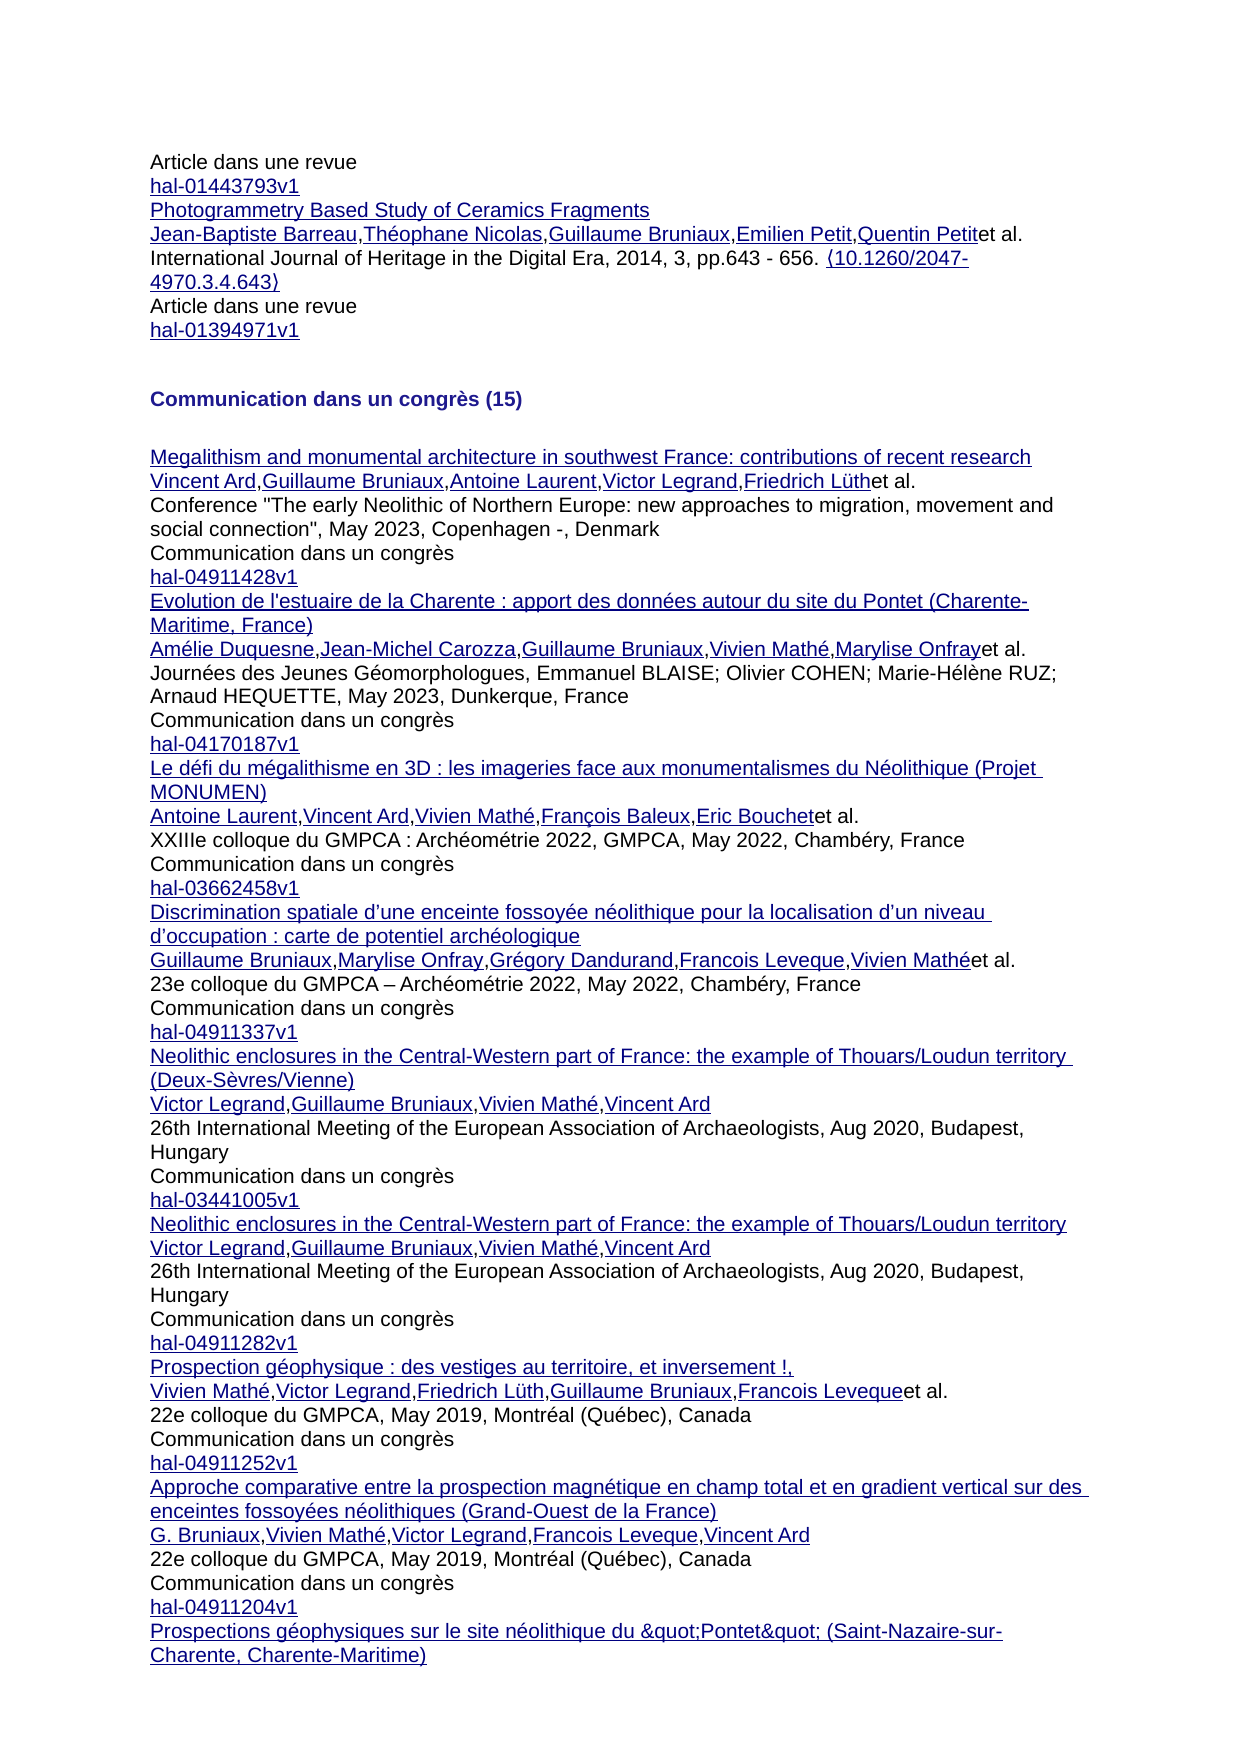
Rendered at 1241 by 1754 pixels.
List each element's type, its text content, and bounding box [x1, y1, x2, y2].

table_cell Evolution de l'estuaire de la Charente : apport des données autour du site du Pontet (Charente-Maritime, France) Amélie Duquesne,Jean-Michel Carozza,Guillaume Bruniaux,Vivien Mathé,Marylise Onfrayet al. Journées des Jeunes Géomorphologues, Emmanuel BLAISE; Olivier COHEN; Marie-Hélène RUZ; Arnaud HEQUETTE, May 2023, Dunkerque, France Communication dans un congrès hal-04170187v1 [150, 589, 1090, 756]
table_cell Prospection géophysique : des vestiges au territoire, et inversement !, Vivien Mathé,Victor Legrand,Friedrich Lüth,Guillaume Bruniaux,Francois Levequeet al. 22e colloque du GMPCA, May 2019, Montréal (Québec), Canada Communication dans un congrès hal-04911252v1 [150, 1355, 1090, 1475]
table_cell Photogrammetry Based Study of Ceramics Fragments Jean-Baptiste Barreau,Théophane Nicolas,Guillaume Bruniaux,Emilien Petit,Quentin Petitet al. International Journal of Heritage in the Digital Era, 2014, 3, pp.643 - 656. ⟨10.1260/2047-4970.3.4.643⟩ Article dans une revue hal-01394971v1 [150, 198, 1090, 342]
table_cell Neolithic enclosures in the Central-Western part of France: the example of Thouars/Loudun territory (Deux-Sèvres/Vienne) Victor Legrand,Guillaume Bruniaux,Vivien Mathé,Vincent Ard 26th International Meeting of the European Association of Archaeologists, Aug 2020, Budapest, Hungary Communication dans un congrès hal-03441005v1 [150, 1044, 1090, 1211]
table_cell Neolithic enclosures in the Central-Western part of France: the example of Thouars/Loudun territory Victor Legrand,Guillaume Bruniaux,Vivien Mathé,Vincent Ard 26th International Meeting of the European Association of Archaeologists, Aug 2020, Budapest, Hungary Communication dans un congrès hal-04911282v1 [150, 1211, 1090, 1355]
subtitle Communication dans un congrès (15) [150, 386, 1090, 410]
table_cell Prospections géophysiques sur le site néolithique du &quot;Pontet&quot; (Saint-Nazaire-sur-Charente, Charente-Maritime) [150, 1619, 1090, 1667]
table_cell Article dans une revue hal-01443793v1 [150, 150, 1090, 198]
table_cell Discrimination spatiale d’une enceinte fossoyée néolithique pour la localisation d’un niveau d’occupation : carte de potentiel archéologique Guillaume Bruniaux,Marylise Onfray,Grégory Dandurand,Francois Leveque,Vivien Mathéet al. 23e colloque du GMPCA – Archéométrie 2022, May 2022, Chambéry, France Communication dans un congrès hal-04911337v1 [150, 900, 1090, 1044]
table_cell Le défi du mégalithisme en 3D : les imageries face aux monumentalismes du Néolithique (Projet MONUMEN) Antoine Laurent,Vincent Ard,Vivien Mathé,François Baleux,Eric Bouchetet al. XXIIIe colloque du GMPCA : Archéométrie 2022, GMPCA, May 2022, Chambéry, France Communication dans un congrès hal-03662458v1 [150, 756, 1090, 900]
table_header Megalithism and monumental architecture in southwest France: contributions of recent research Vincent Ard,Guillaume Bruniaux,Antoine Laurent,Victor Legrand,Friedrich Lüthet al. Conference "The early Neolithic of Northern Europe: new approaches to migration, movement and social connection", May 2023, Copenhagen -, Denmark Communication dans un congrès hal-04911428v1 [150, 445, 1090, 588]
table_cell Approche comparative entre la prospection magnétique en champ total et en gradient vertical sur des enceintes fossoyées néolithiques (Grand-Ouest de la France) G. Bruniaux,Vivien Mathé,Victor Legrand,Francois Leveque,Vincent Ard 22e colloque du GMPCA, May 2019, Montréal (Québec), Canada Communication dans un congrès hal-04911204v1 [150, 1475, 1090, 1619]
